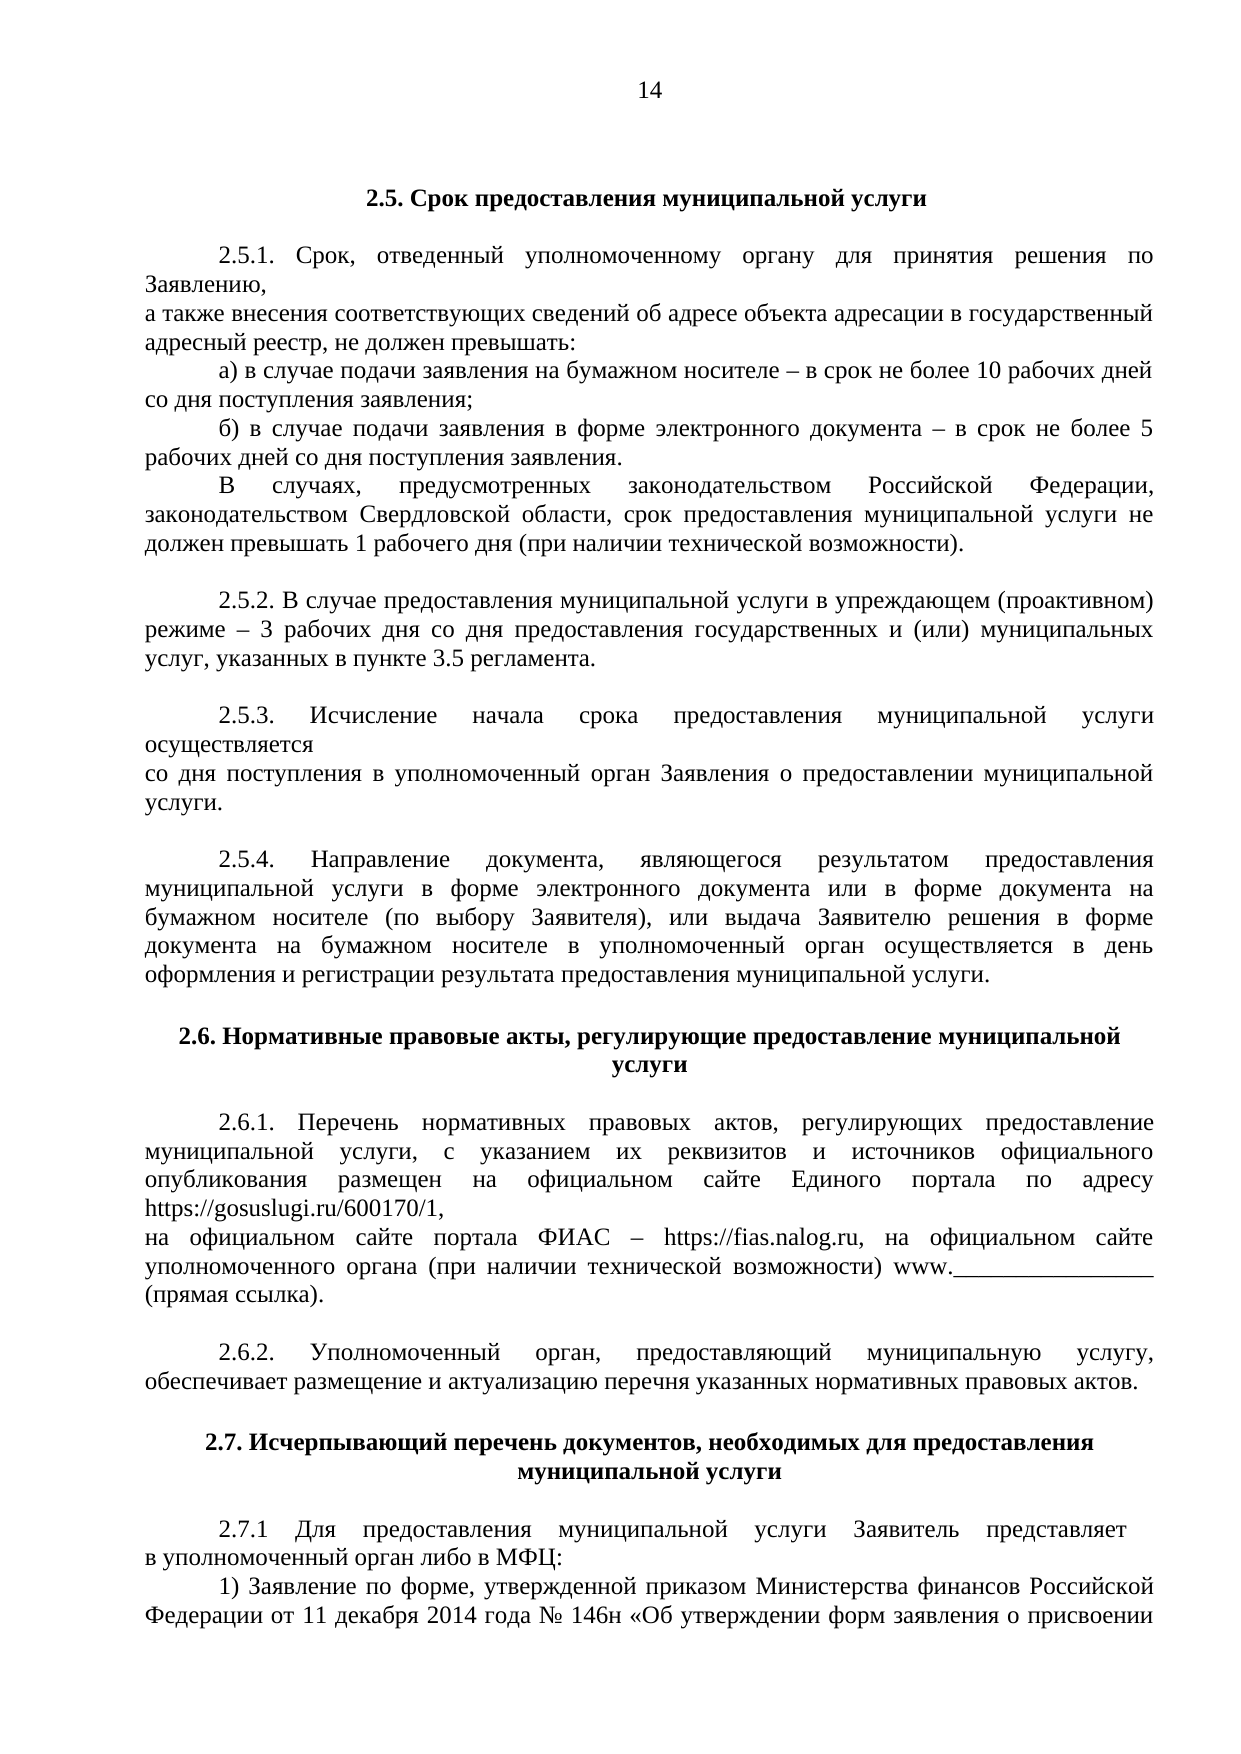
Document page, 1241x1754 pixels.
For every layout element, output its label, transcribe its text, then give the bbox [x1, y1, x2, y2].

subtitle 2.7. Исчерпывающий перечень документов, необходимых для предоставления муниципальной услуги [144, 1427, 1154, 1485]
subtitle 2.5. Срок предоставления муниципальной услуги [144, 183, 1154, 212]
text 2.7.1 Для предоставления муниципальной услуги Заявитель представляет в уполномоченный орган либо в МФЦ: [144, 1514, 1154, 1571]
text 2.5.1. Срок, отведенный уполномоченному органу для принятия решения по Заявлению, а также внесения соответствующих сведений об адресе объекта адресации в государственный адресный реестр, не должен превышать: [144, 240, 1154, 355]
text б) в случае подачи заявления в форме электронного документа – в срок не более 5 рабочих дней со дня поступления заявления. [144, 413, 1154, 470]
text 2.5.3. Исчисление начала срока предоставления муниципальной услуги осуществляется со дня поступления в уполномоченный орган Заявления о предоставлении муниципальной услуги. [144, 700, 1154, 815]
text 2.6.2. Уполномоченный орган, предоставляющий муниципальную услугу, обеспечивает размещение и актуализацию перечня указанных нормативных правовых актов. [144, 1337, 1154, 1394]
text 2.5.4. Направление документа, являющегося результатом предоставления муниципальной услуги в форме электронного документа или в форме документа на бумажном носителе (по выбору Заявителя), или выдача Заявителю решения в форме документа на бумажном носителе в уполномоченный орган осуществляется в день оформления и регистрации результата предоставления муниципальной услуги. [144, 844, 1154, 988]
text 2.5.2. В случае предоставления муниципальной услуги в упреждающем (проактивном) режиме – 3 рабочих дня со дня предоставления государственных и (или) муниципальных услуг, указанных в пункте 3.5 регламента. [144, 585, 1154, 672]
text В случаях, предусмотренных законодательством Российской Федерации, законодательством Свердловской области, срок предоставления муниципальной услуги не должен превышать 1 рабочего дня (при наличии технической возможности). [144, 470, 1154, 557]
subtitle 2.6. Нормативные правовые акты, регулирующие предоставление муниципальной услуги [144, 1021, 1154, 1078]
text а) в случае подачи заявления на бумажном носителе – в срок не более 10 рабочих дней со дня поступления заявления; [144, 355, 1154, 413]
text 2.6.1. Перечень нормативных правовых актов, регулирующих предоставление муниципальной услуги, с указанием их реквизитов и источников официального опубликования размещен на официальном сайте Единого портала по адресу https://gosuslugi.ru/600170/1, на официальном сайте портала ФИАС – https://fias.nalog.ru, на официальном сайте уполномоченного органа (при наличии технической возможности) www.________________ (прямая ссылка). [144, 1107, 1154, 1308]
text 1) Заявление по форме, утвержденной приказом Министерства финансов Российской Федерации от 11 декабря 2014 года № 146н «Об утверждении форм заявления о присвоении [144, 1571, 1154, 1629]
